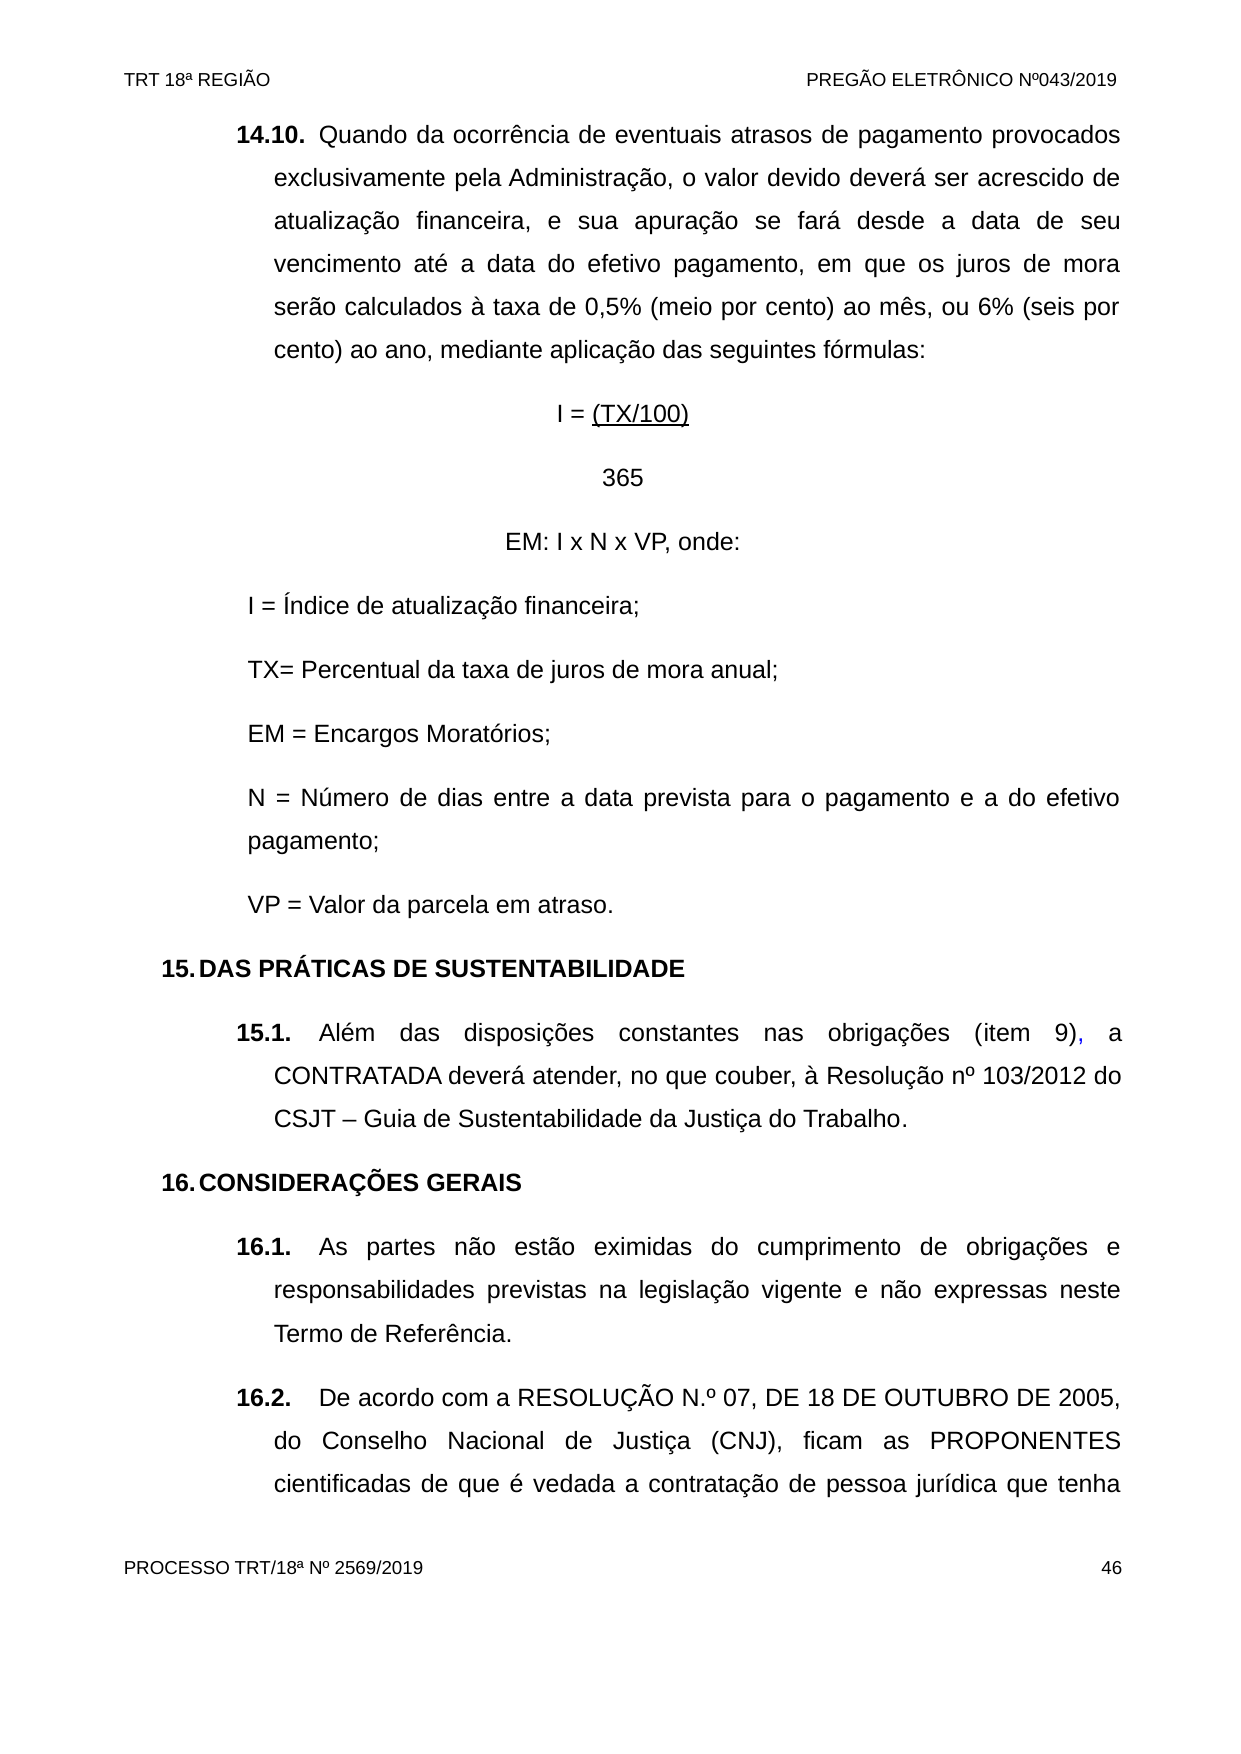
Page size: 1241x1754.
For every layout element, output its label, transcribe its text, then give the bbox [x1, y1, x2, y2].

text EM = Encargos Moratórios; [247, 719, 1122, 748]
list DAS PRÁTICAS DE SUSTENTABILIDADE [161, 954, 1122, 983]
list Quando da ocorrência de eventuais atrasos de pagamento provocados exclusivamente pela Administração, o valor devido deverá ser acrescido de atualização financeira, e sua apuração se fará desde a data de seu vencimento até a data do efetivo pagamento, em que os juros de mora serão calculados à taxa de 0,5% (meio por cento) ao mês, ou 6% (seis por cento) ao ano, mediante aplicação das seguintes fórmulas: [236, 120, 1122, 364]
text TX= Percentual da taxa de juros de mora anual; [247, 655, 1122, 684]
list De acordo com a RESOLUÇÃO N.º 07, DE 18 DE OUTUBRO DE 2005, do Conselho Nacional de Justiça (CNJ), ficam as PROPONENTES cientificadas de que é vedada a contratação de pessoa jurídica que tenha [236, 1383, 1122, 1498]
list As partes não estão eximidas do cumprimento de obrigações e responsabilidades previstas na legislação vigente e não expressas neste Termo de Referência. [236, 1232, 1122, 1347]
list CONSIDERAÇÕES GERAIS [161, 1168, 1122, 1197]
list Além das disposições constantes nas obrigações (item 9), a CONTRATADA deverá atender, no que couber, à Resolução nº 103/2012 do CSJT – Guia de Sustentabilidade da Justiça do Trabalho. [236, 1018, 1122, 1133]
text I = (TX/100) [123, 399, 1122, 428]
text N = Número de dias entre a data prevista para o pagamento e a do efetivo pagamento; [247, 783, 1122, 855]
text EM: I x N x VP, onde: [123, 527, 1122, 556]
text 365 [123, 463, 1122, 492]
text VP = Valor da parcela em atraso. [247, 890, 1122, 919]
text I = Índice de atualização financeira; [247, 591, 1122, 620]
